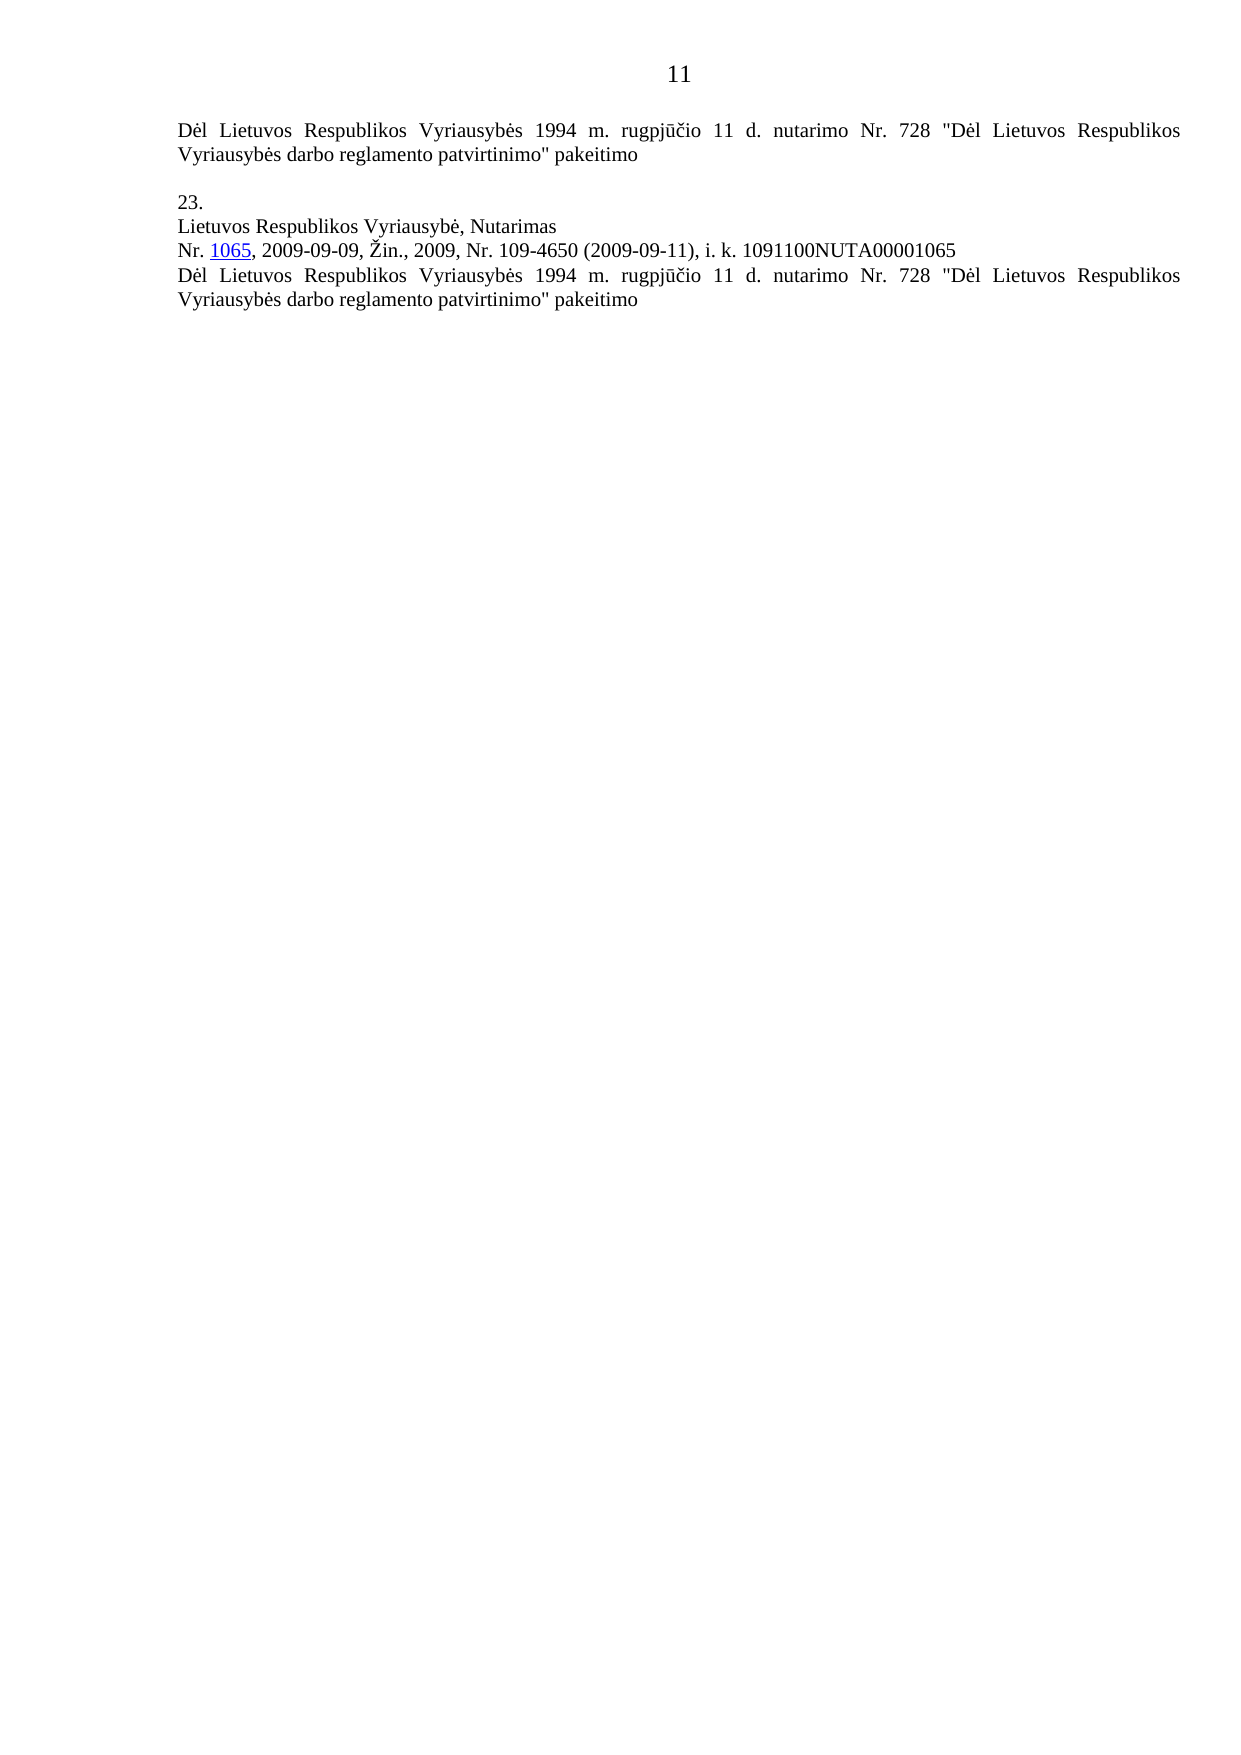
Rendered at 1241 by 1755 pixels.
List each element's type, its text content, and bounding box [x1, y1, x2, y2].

text Nr. 1065, 2009-09-09, Žin., 2009, Nr. 109-4650 (2009-09-11), i. k. 1091100NUTA00001065 [177, 238, 1181, 262]
text Dėl Lietuvos Respublikos Vyriausybės 1994 m. rugpjūčio 11 d. nutarimo Nr. 728 "Dėl Lietuvos Respublikos Vyriausybės darbo reglamento patvirtinimo" pakeitimo [177, 262, 1181, 311]
text Lietuvos Respublikos Vyriausybė, Nutarimas [177, 214, 1181, 238]
text Dėl Lietuvos Respublikos Vyriausybės 1994 m. rugpjūčio 11 d. nutarimo Nr. 728 "Dėl Lietuvos Respublikos Vyriausybės darbo reglamento patvirtinimo" pakeitimo [177, 118, 1181, 166]
text 23. [177, 190, 1181, 214]
